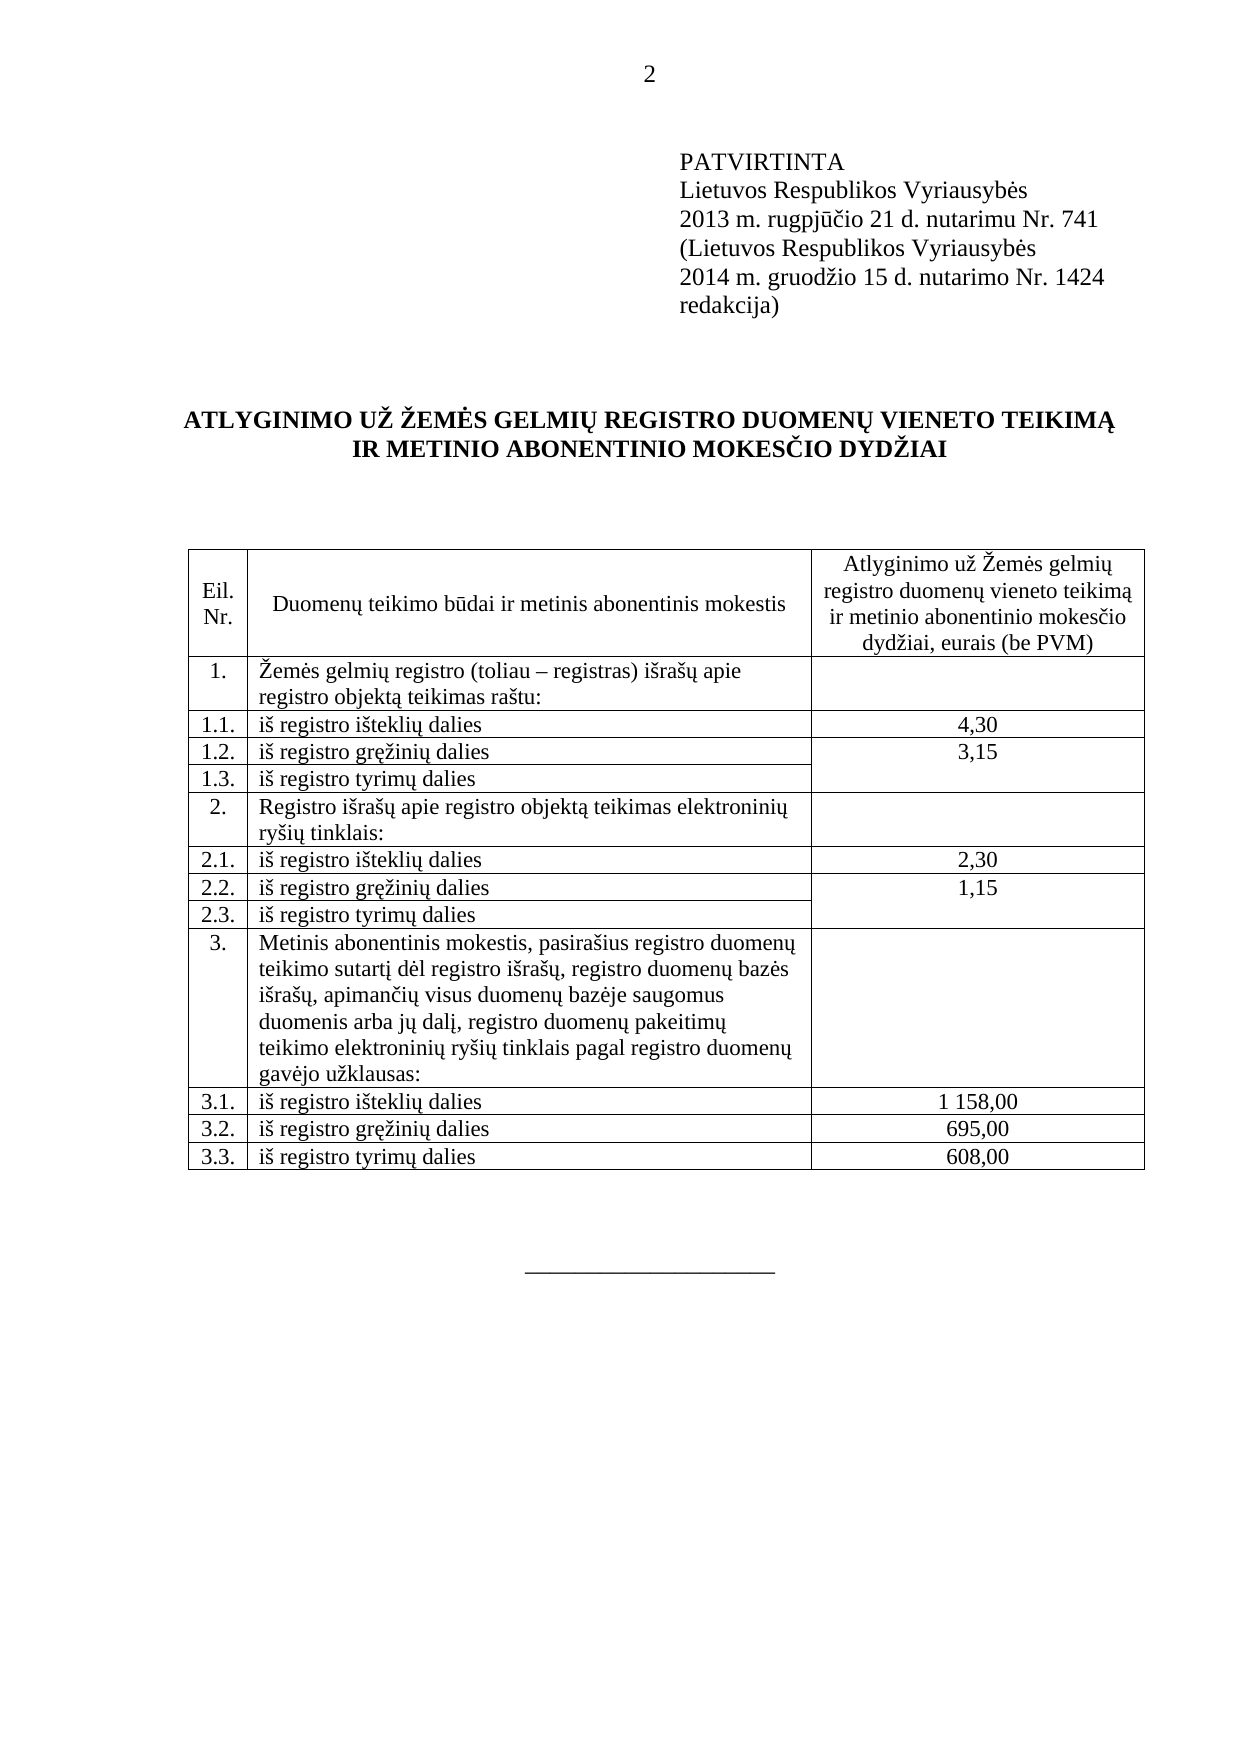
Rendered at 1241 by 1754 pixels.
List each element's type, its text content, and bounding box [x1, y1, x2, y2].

table_cell 1.1. [189, 711, 247, 737]
table_cell iš registro tyrimų dalies [248, 901, 811, 928]
text (Lietuvos Respublikos Vyriausybės 2014 m. gruodžio 15 d. nutarimo Nr. 1424 redakcija) [679, 233, 1122, 319]
text ATLYGINIMO UŽ žEMĖS GELMIŲ REGISTRO DUOMENŲ VIENETo TEIKIMą IR METINIO ABONENTINIO MOKESČIO dydŽIAI [177, 406, 1122, 463]
table_cell 2. [189, 793, 247, 846]
table_cell 2.2. [189, 874, 247, 900]
table_cell 608,00 [812, 1143, 1144, 1169]
table_cell iš registro gręžinių dalies [248, 1115, 811, 1142]
table_cell 2.1. [189, 847, 247, 873]
table_cell 3.2. [189, 1115, 247, 1142]
table_cell Metinis abonentinis mokestis, pasirašius registro duomenų teikimo sutartį dėl registro išrašų, registro duomenų bazės išrašų, apimančių visus duomenų bazėje saugomus duomenis arba jų dalį, registro duomenų pakeitimų teikimo elektroninių ryšių tinklais pagal registro duomenų gavėjo užklausas: [248, 929, 811, 1087]
table_cell 1. [189, 657, 247, 709]
table_cell 3. [189, 929, 247, 1087]
table_cell iš registro tyrimų dalies [248, 1143, 811, 1169]
table_header Duomenų teikimo būdai ir metinis abonentinis mokestis [248, 550, 811, 656]
table_cell iš registro išteklių dalies [248, 711, 811, 737]
table_cell Žemės gelmių registro (toliau – registras) išrašų apie registro objektą teikimas raštu: [248, 657, 811, 709]
table_header Eil. Nr. [189, 550, 247, 656]
text –––––––––––––––––––– [177, 1256, 1122, 1285]
table_cell 1.3. [189, 765, 247, 792]
table_cell 4,30 [812, 711, 1144, 737]
table_cell iš registro išteklių dalies [248, 847, 811, 873]
table_cell iš registro tyrimų dalies [248, 765, 811, 792]
table_cell 3,15 [812, 738, 1144, 792]
table_cell Registro išrašų apie registro objektą teikimas elektroninių ryšių tinklais: [248, 793, 811, 846]
table_cell iš registro išteklių dalies [248, 1088, 811, 1114]
table_cell iš registro gręžinių dalies [248, 738, 811, 764]
table_cell [812, 793, 1144, 846]
table_cell 3.1. [189, 1088, 247, 1114]
table_cell 1 158,00 [812, 1088, 1144, 1114]
table_cell [812, 657, 1144, 709]
table_cell 2.3. [189, 901, 247, 928]
table_cell 1,15 [812, 874, 1144, 928]
table_cell 2,30 [812, 847, 1144, 873]
table_cell 1.2. [189, 738, 247, 764]
table_cell 3.3. [189, 1143, 247, 1169]
text PATVIRTINTA Lietuvos Respublikos Vyriausybės 2013 m. rugpjūčio 21 d. nutarimu Nr. 741 [679, 147, 1122, 233]
table_header Atlyginimo už Žemės gelmių registro duomenų vieneto teikimą ir metinio abonentinio mokesčio dydžiai, eurais (be PVM) [812, 550, 1144, 656]
table_cell [812, 929, 1144, 1087]
table_cell iš registro gręžinių dalies [248, 874, 811, 900]
table_cell 695,00 [812, 1115, 1144, 1142]
